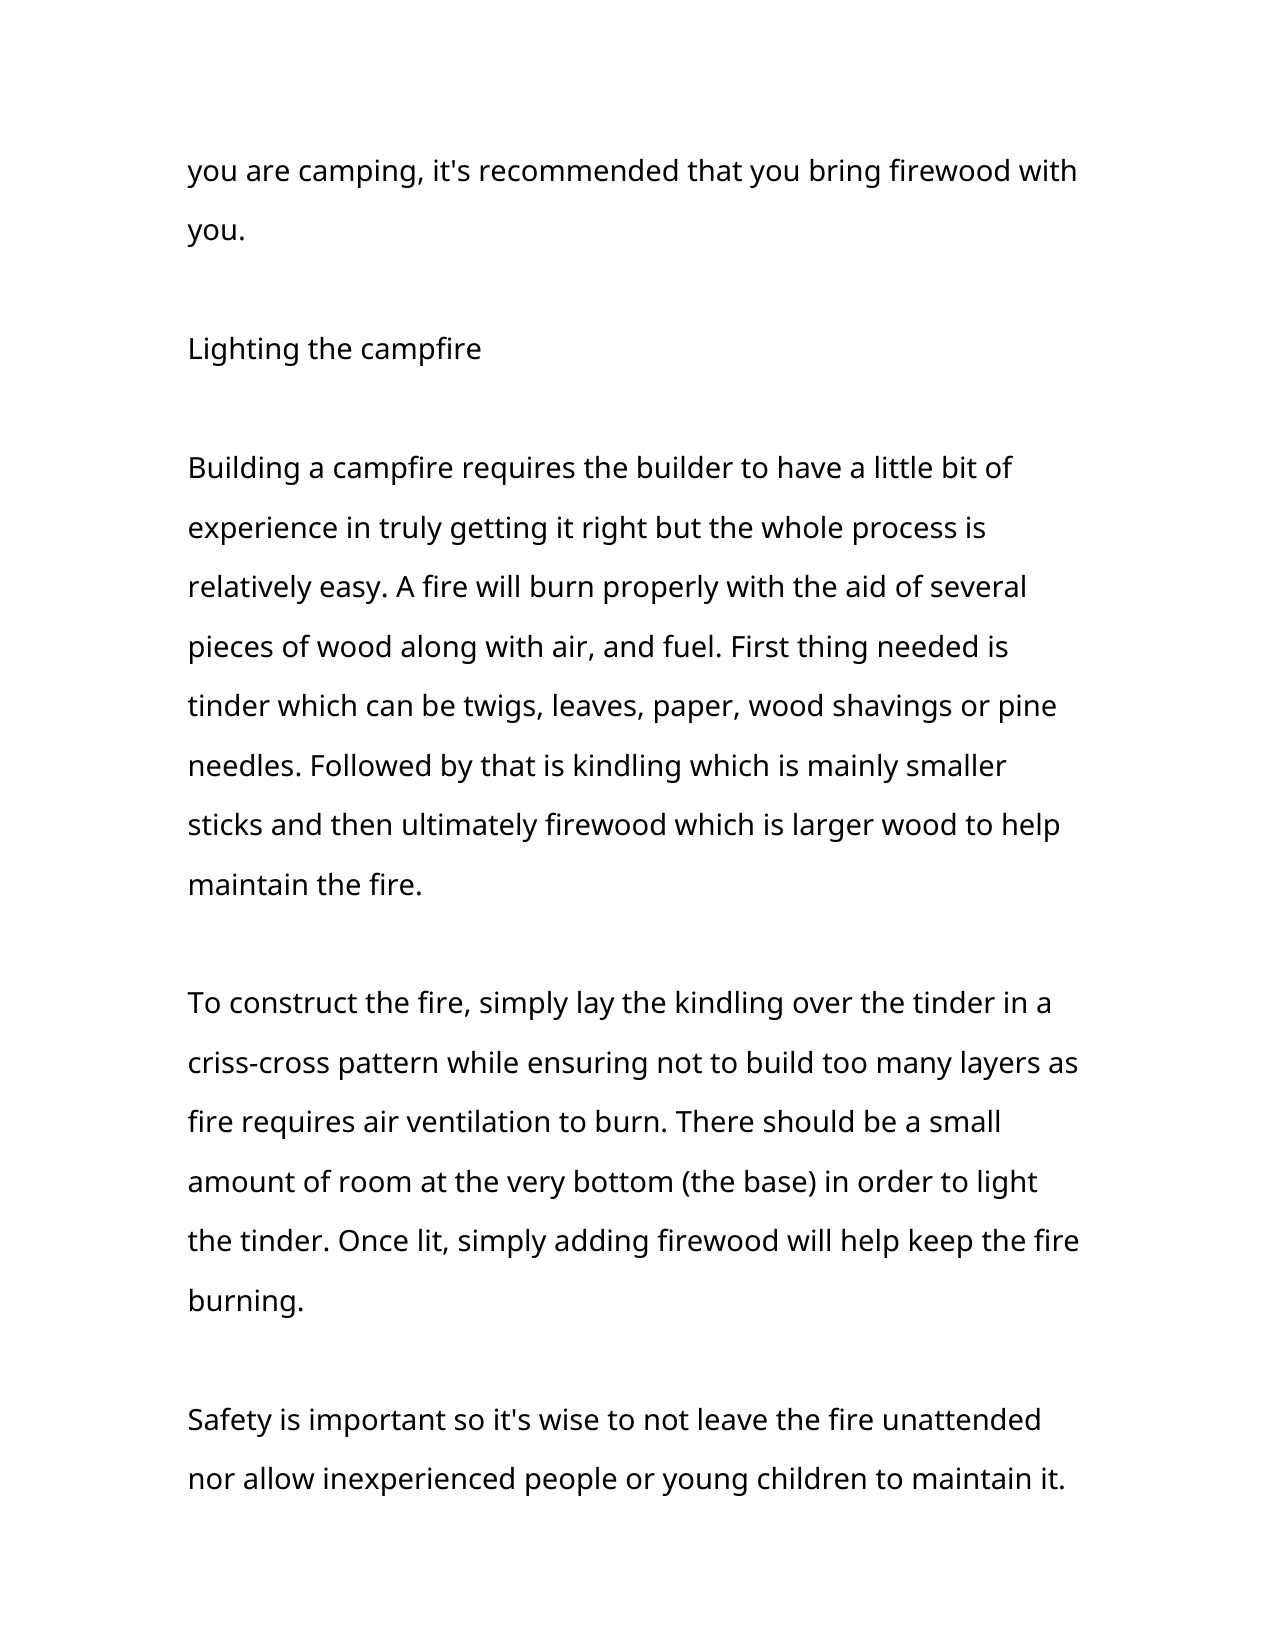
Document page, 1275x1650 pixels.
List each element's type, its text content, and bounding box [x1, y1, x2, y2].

text you are camping, it's recommended that you bring firewood with you. [187, 150, 1087, 249]
text To construct the fire, simply lay the kindling over the tinder in a criss-cross pattern while ensuring not to build too many layers as fire requires air ventilation to burn. There should be a small amount of room at the very bottom (the base) in order to light the tinder. Once lit, simply adding firewood will help keep the fire burning. [187, 983, 1087, 1320]
text Building a campfire requires the builder to have a little bit of experience in truly getting it right but the whole process is relatively easy. A fire will burn properly with the aid of several pieces of wood along with air, and fuel. First thing needed is tinder which can be twigs, leaves, paper, wood shavings or pine needles. Followed by that is kindling which is mainly smaller sticks and then ultimately firewood which is larger wood to help maintain the fire. [187, 447, 1087, 903]
text Lighting the campfire [187, 328, 1087, 368]
text Safety is important so it's wise to not leave the fire unattended nor allow inexperienced people or young children to maintain it. [187, 1399, 1087, 1498]
